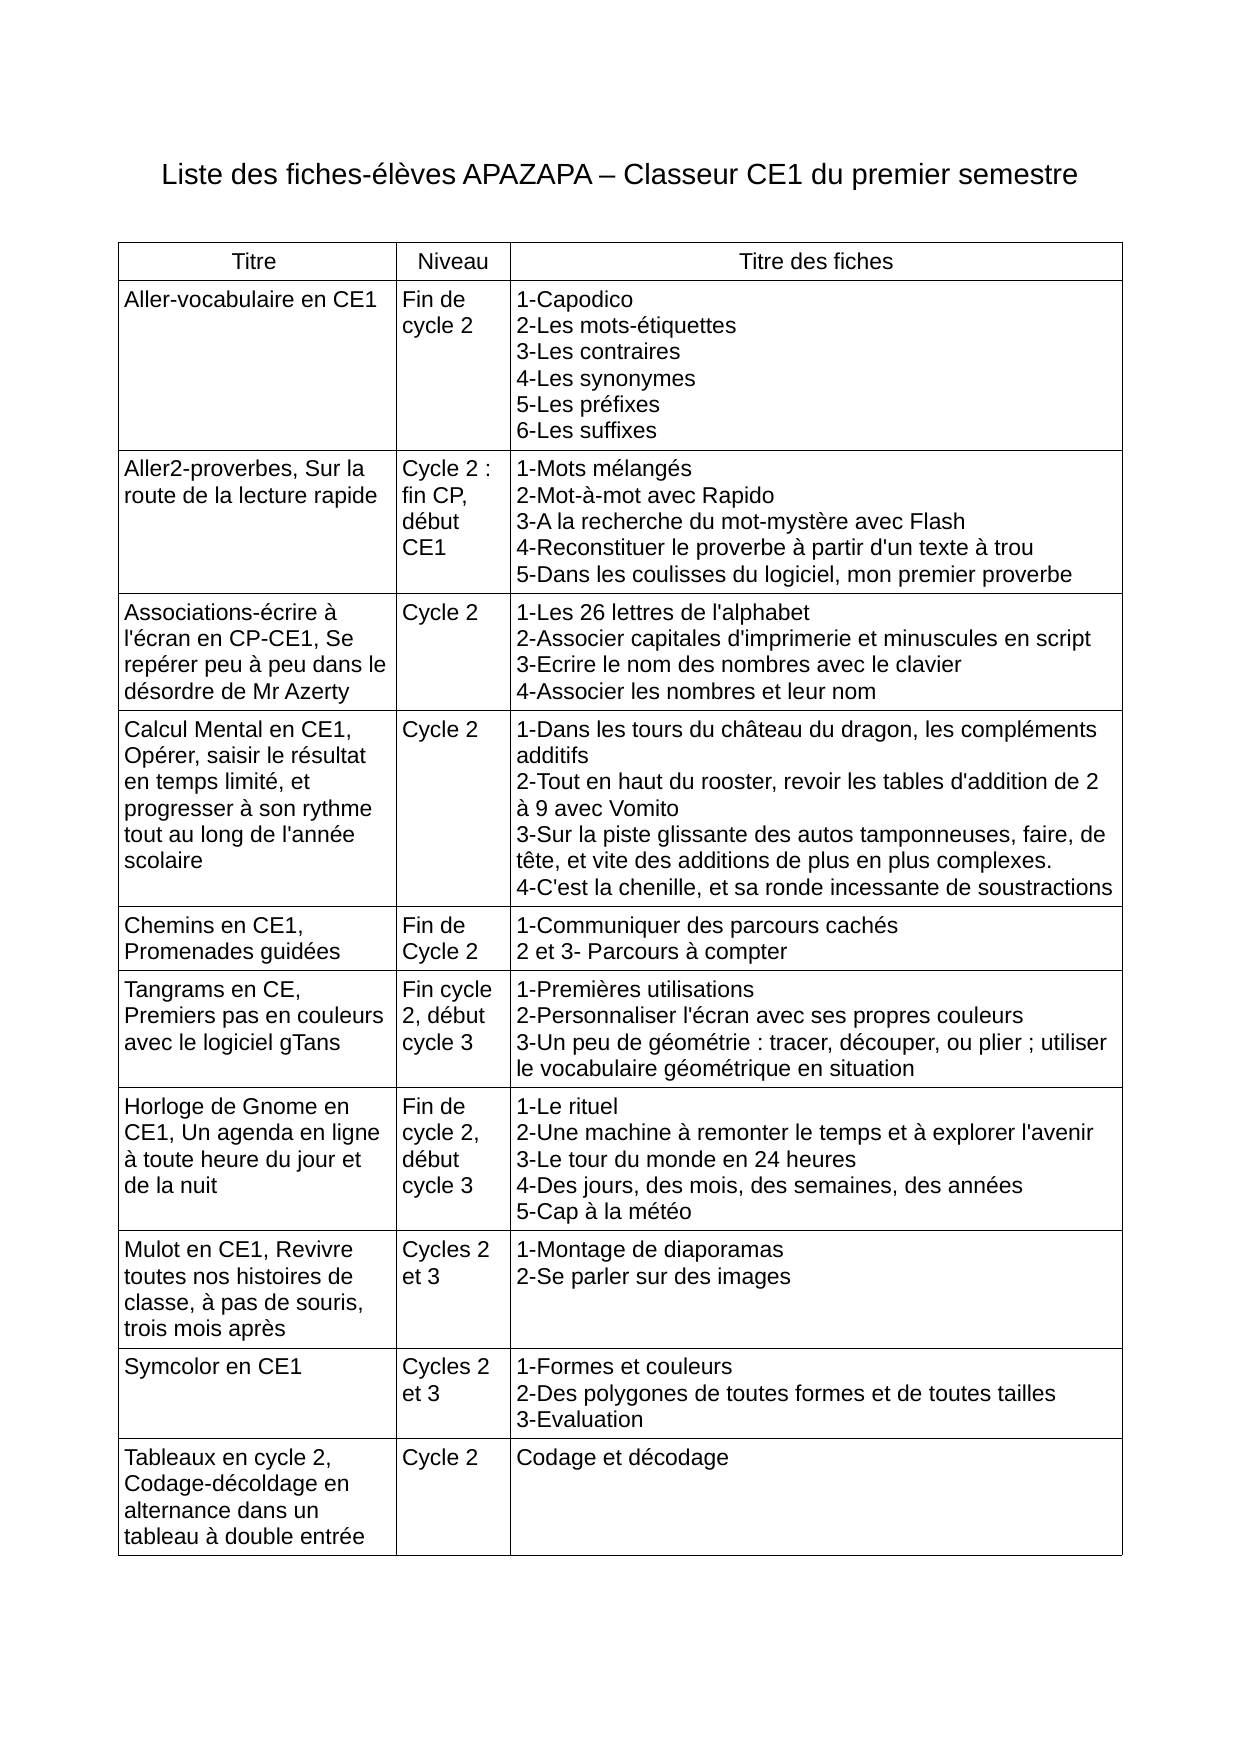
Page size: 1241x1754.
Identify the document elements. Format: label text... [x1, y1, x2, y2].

table_cell 1-Dans les tours du château du dragon, les compléments additifs 2-Tout en haut du rooster, revoir les tables d'addition de 2 à 9 avec Vomito 3-Sur la piste glissante des autos tamponneuses, faire, de tête, et vite des additions de plus en plus complexes. 4-C'est la chenille, et sa ronde incessante de soustractions [511, 711, 1122, 906]
table_cell Symcolor en CE1 [119, 1349, 396, 1438]
table_cell Aller-vocabulaire en CE1 [119, 281, 396, 449]
table_cell Horloge de Gnome en CE1, Un agenda en ligne à toute heure du jour et de la nuit [119, 1088, 396, 1230]
table_cell Aller2-proverbes, Sur la route de la lecture rapide [119, 451, 396, 593]
table_cell Cycle 2 [397, 711, 510, 906]
table_header Titre des fiches [511, 243, 1122, 280]
table_cell 1-Communiquer des parcours cachés 2 et 3- Parcours à compter [511, 907, 1122, 970]
table_cell Calcul Mental en CE1, Opérer, saisir le résultat en temps limité, et progresser à son rythme tout au long de l'année scolaire [119, 711, 396, 906]
table_cell Fin de cycle 2, début cycle 3 [397, 1088, 510, 1230]
table_cell Fin de Cycle 2 [397, 907, 510, 970]
table_cell 1-Capodico 2-Les mots-étiquettes 3-Les contraires 4-Les synonymes 5-Les préfixes 6-Les suffixes [511, 281, 1122, 449]
table_cell Tangrams en CE, Premiers pas en couleurs avec le logiciel gTans [119, 971, 396, 1087]
table_cell Associations-écrire à l'écran en CP-CE1, Se repérer peu à peu dans le désordre de Mr Azerty [119, 594, 396, 710]
table_header Niveau [397, 243, 510, 280]
table_header Titre [119, 243, 396, 280]
table_cell Cycle 2 [397, 594, 510, 710]
table_cell Cycles 2 et 3 [397, 1349, 510, 1438]
table_cell Tableaux en cycle 2, Codage-décoldage en alternance dans un tableau à double entrée [119, 1439, 396, 1555]
table_cell Cycles 2 et 3 [397, 1231, 510, 1347]
table_cell 1-Premières utilisations 2-Personnaliser l'écran avec ses propres couleurs 3-Un peu de géométrie : tracer, découper, ou plier ; utiliser le vocabulaire géométrique en situation [511, 971, 1122, 1087]
table_cell 1-Mots mélangés 2-Mot-à-mot avec Rapido 3-A la recherche du mot-mystère avec Flash 4-Reconstituer le proverbe à partir d'un texte à trou 5-Dans les coulisses du logiciel, mon premier proverbe [511, 451, 1122, 593]
table_cell 1-Les 26 lettres de l'alphabet 2-Associer capitales d'imprimerie et minuscules en script 3-Ecrire le nom des nombres avec le clavier 4-Associer les nombres et leur nom [511, 594, 1122, 710]
text Liste des fiches-élèves APAZAPA – Classeur CE1 du premier semestre [118, 157, 1122, 191]
table_cell Chemins en CE1, Promenades guidées [119, 907, 396, 970]
table_cell 1-Le rituel 2-Une machine à remonter le temps et à explorer l'avenir 3-Le tour du monde en 24 heures 4-Des jours, des mois, des semaines, des années 5-Cap à la météo [511, 1088, 1122, 1230]
table_cell 1-Montage de diaporamas 2-Se parler sur des images [511, 1231, 1122, 1347]
table_cell Fin cycle 2, début cycle 3 [397, 971, 510, 1087]
table_cell 1-Formes et couleurs 2-Des polygones de toutes formes et de toutes tailles 3-Evaluation [511, 1349, 1122, 1438]
table_cell Cycle 2 : fin CP, début CE1 [397, 451, 510, 593]
table_cell Codage et décodage [511, 1439, 1122, 1555]
table_cell Cycle 2 [397, 1439, 510, 1555]
table_cell Mulot en CE1, Revivre toutes nos histoires de classe, à pas de souris, trois mois après [119, 1231, 396, 1347]
table_cell Fin de cycle 2 [397, 281, 510, 449]
